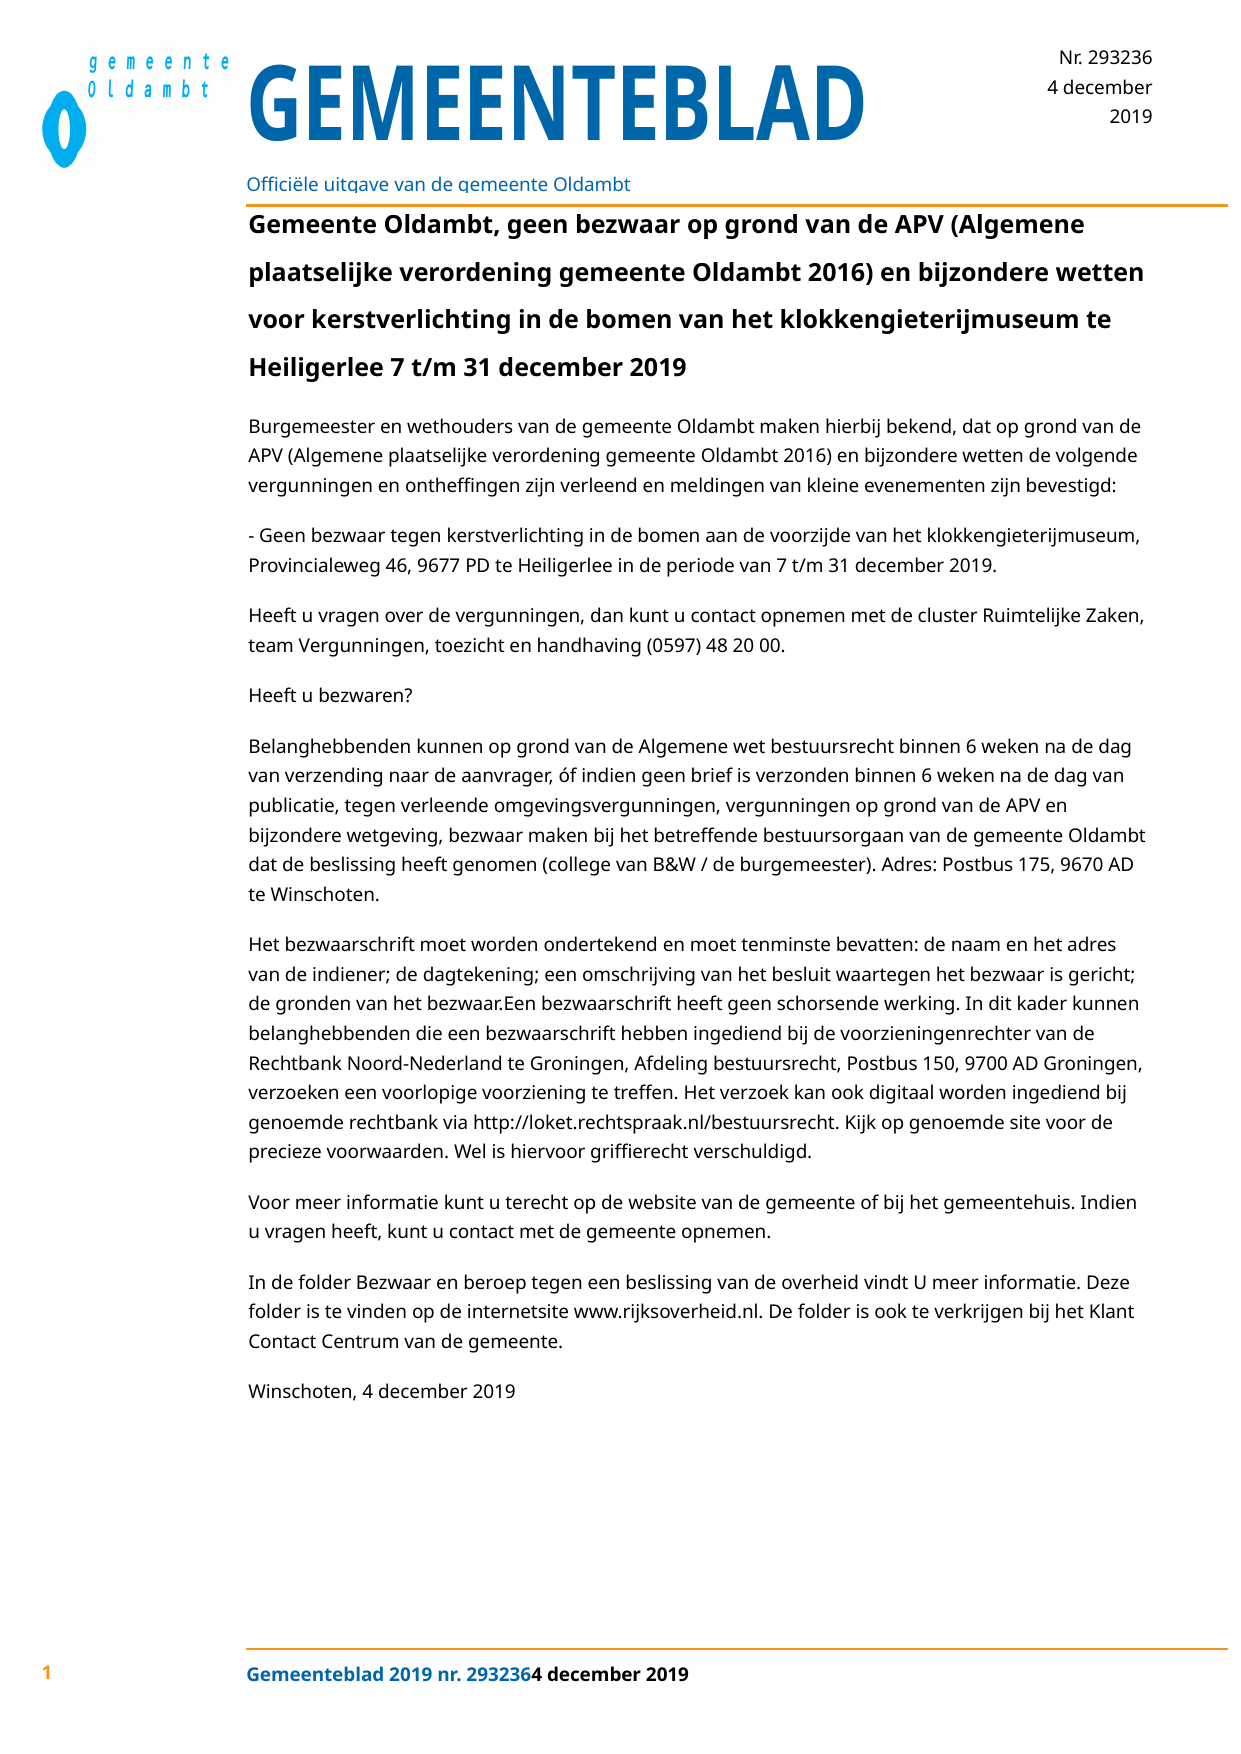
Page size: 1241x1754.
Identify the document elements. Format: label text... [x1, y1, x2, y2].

text Voor meer informatie kunt u terecht op de website van de gemeente of bij het gemeentehuis. Indien u vragen heeft, kunt u contact met de gemeente opnemen. [248, 1189, 1152, 1244]
text Winschoten, 4 december 2019 [248, 1378, 1152, 1404]
text Heeft u vragen over de vergunningen, dan kunt u contact opnemen met de cluster Ruimtelijke Zaken, team Vergunningen, toezicht en handhaving (0597) 48 20 00. [248, 603, 1152, 658]
picture [41, 47, 231, 172]
text Gemeente Oldambt, geen bezwaar op grond van de APV (Algemene plaatselijke verordening gemeente Oldambt 2016) en bijzondere wetten voor kerstverlichting in de bomen van het klokkengieterijmuseum te Heiligerlee 7 t/m 31 december 2019 [248, 207, 1152, 384]
text Het bezwaarschrift moet worden ondertekend en moet tenminste bevatten: de naam en het adres van de indiener; de dagtekening; een omschrijving van het besluit waartegen het bezwaar is gericht; de gronden van het bezwaar.Een bezwaarschrift heeft geen schorsende werking. In dit kader kunnen belanghebbenden die een bezwaarschrift hebben ingediend bij de voorzieningenrechter van de Rechtbank Noord-Nederland te Groningen, Afdeling bestuursrecht, Postbus 150, 9700 AD Groningen, verzoeken een voorlopige voorziening te treffen. Het verzoek kan ook digitaal worden ingediend bij genoemde rechtbank via http://loket.rechtspraak.nl/bestuursrecht. Kijk op genoemde site voor de precieze voorwaarden. Wel is hiervoor griffierecht verschuldigd. [248, 931, 1152, 1164]
text Heeft u bezwaren? [248, 683, 1152, 708]
text - Geen bezwaar tegen kerstverlichting in de bomen aan de voorzijde van het klokkengieterijmuseum, Provincialeweg 46, 9677 PD te Heiligerlee in de periode van 7 t/m 31 december 2019. [248, 523, 1152, 578]
text Burgemeester en wethouders van de gemeente Oldambt maken hierbij bekend, dat op grond van de APV (Algemene plaatselijke verordening gemeente Oldambt 2016) en bijzondere wetten de volgende vergunningen en ontheffingen zijn verleend en meldingen van kleine evenementen zijn bevestigd: [248, 413, 1152, 498]
text Belanghebbenden kunnen op grond van de Algemene wet bestuursrecht binnen 6 weken na de dag van verzending naar de aanvrager, óf indien geen brief is verzonden binnen 6 weken na de dag van publicatie, tegen verleende omgevingsvergunningen, vergunningen op grond van de APV en bijzondere wetgeving, bezwaar maken bij het betreffende bestuursorgaan van de gemeente Oldambt dat de beslissing heeft genomen (college van B&W / de burgemeester). Adres: Postbus 175, 9670 AD te Winschoten. [248, 733, 1152, 907]
text In de folder Bezwaar en beroep tegen een beslissing van de overheid vindt U meer informatie. Deze folder is te vinden op de internetsite www.rijksoverheid.nl. De folder is ook te verkrijgen bij het Klant Contact Centrum van de gemeente. [248, 1269, 1152, 1354]
